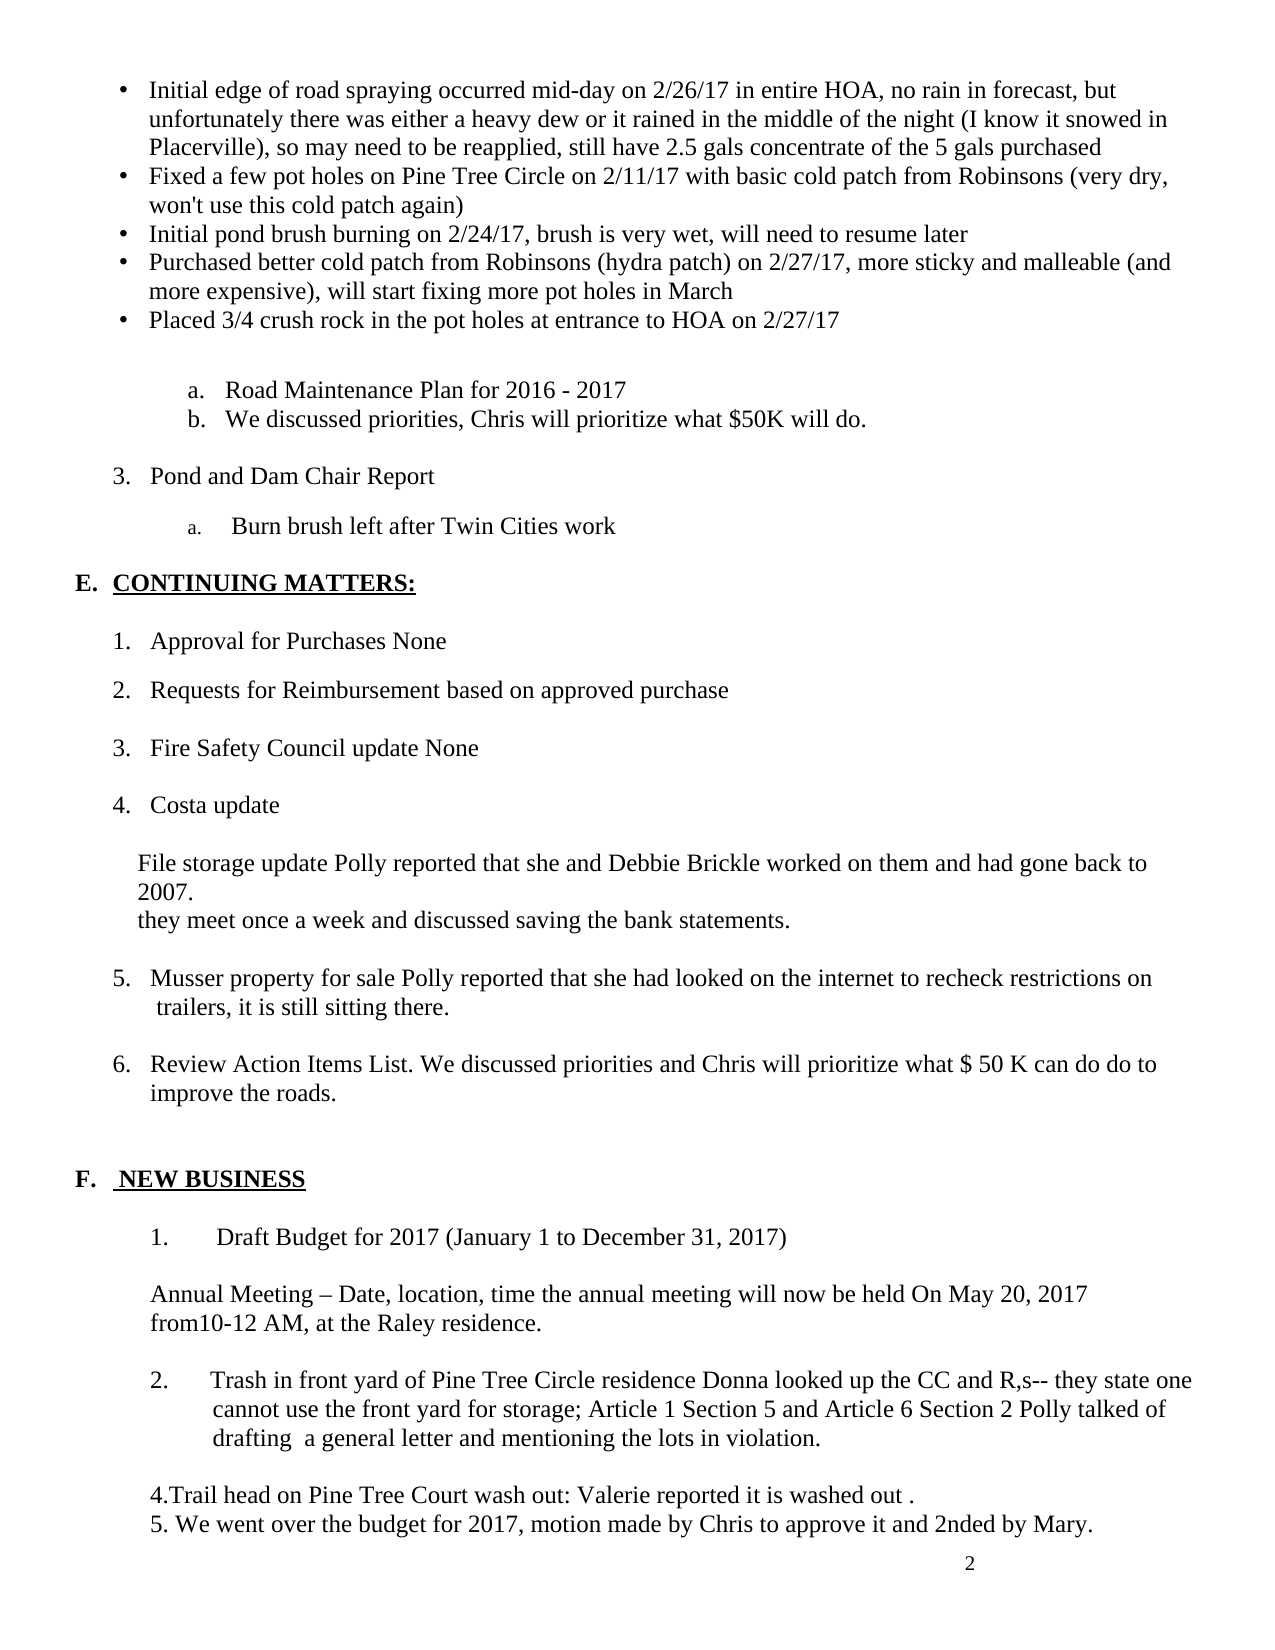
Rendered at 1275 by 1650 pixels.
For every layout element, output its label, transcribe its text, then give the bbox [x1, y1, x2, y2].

list Fire Safety Council update None [112, 733, 1200, 762]
list Road Maintenance Plan for 2016 - 2017 [187, 375, 1200, 404]
list cannot use the front yard for storage; Article 1 Section 5 and Article 6 Section 2 Polly talked of [150, 1394, 1200, 1423]
list Costa update [112, 790, 1200, 819]
list Purchased better cold patch from Robinsons (hydra patch) on 2/27/17, more sticky and malleable (and more expensive), will start fixing more pot holes in March [119, 247, 1200, 305]
list Burn brush left after Twin Cities work [187, 511, 1200, 539]
list Annual Meeting – Date, location, time the annual meeting will now be held On May 20, 2017 from10-12 AM, at the Raley residence. [150, 1279, 1200, 1337]
list Initial pond brush burning on 2/24/17, brush is very wet, will need to resume later [119, 219, 1200, 247]
list Musser property for sale Polly reported that she had looked on the internet to recheck restrictions on [112, 963, 1200, 992]
list 5. We went over the budget for 2017, motion made by Chris to approve it and 2nded by Mary. [150, 1509, 1200, 1538]
list 4.Trail head on Pine Tree Court wash out: Valerie reported it is washed out . [150, 1480, 1200, 1509]
list Trash in front yard of Pine Tree Circle residence Donna looked up the CC and R,s-- they state one [150, 1365, 1200, 1394]
list Pond and Dam Chair Report [112, 461, 1200, 490]
list Draft Budget for 2017 (January 1 to December 31, 2017) [150, 1222, 1200, 1250]
list Requests for Reimbursement based on approved purchase [112, 675, 1200, 704]
text 2007. [75, 877, 1200, 905]
text they meet once a week and discussed saving the bank statements. [75, 905, 1200, 934]
list Initial edge of road spraying occurred mid-day on 2/26/17 in entire HOA, no rain in forecast, but unfortunately there was either a heavy dew or it rained in the middle of the night (I know it snowed in Placerville), so may need to be reapplied, still have 2.5 gals concentrate of the 5 gals purchased [119, 75, 1200, 161]
text File storage update Polly reported that she and Debbie Brickle worked on them and had gone back to [75, 848, 1200, 877]
text trailers, it is still sitting there. [75, 992, 1200, 1020]
list CONTINUING MATTERS: [75, 568, 1200, 597]
list Fixed a few pot holes on Pine Tree Circle on 2/11/17 with basic cold patch from Robinsons (very dry, won't use this cold patch again) [119, 161, 1200, 219]
list Approval for Purchases None [112, 626, 1200, 654]
list NEW BUSINESS [75, 1164, 1200, 1193]
list Review Action Items List. We discussed priorities and Chris will prioritize what $ 50 K can do do to improve the roads. [112, 1049, 1200, 1107]
list We discussed priorities, Chris will prioritize what $50K will do. [187, 404, 1200, 432]
list drafting a general letter and mentioning the lots in violation. [150, 1423, 1200, 1452]
list Placed 3/4 crush rock in the pot holes at entrance to HOA on 2/27/17 [119, 305, 1200, 334]
